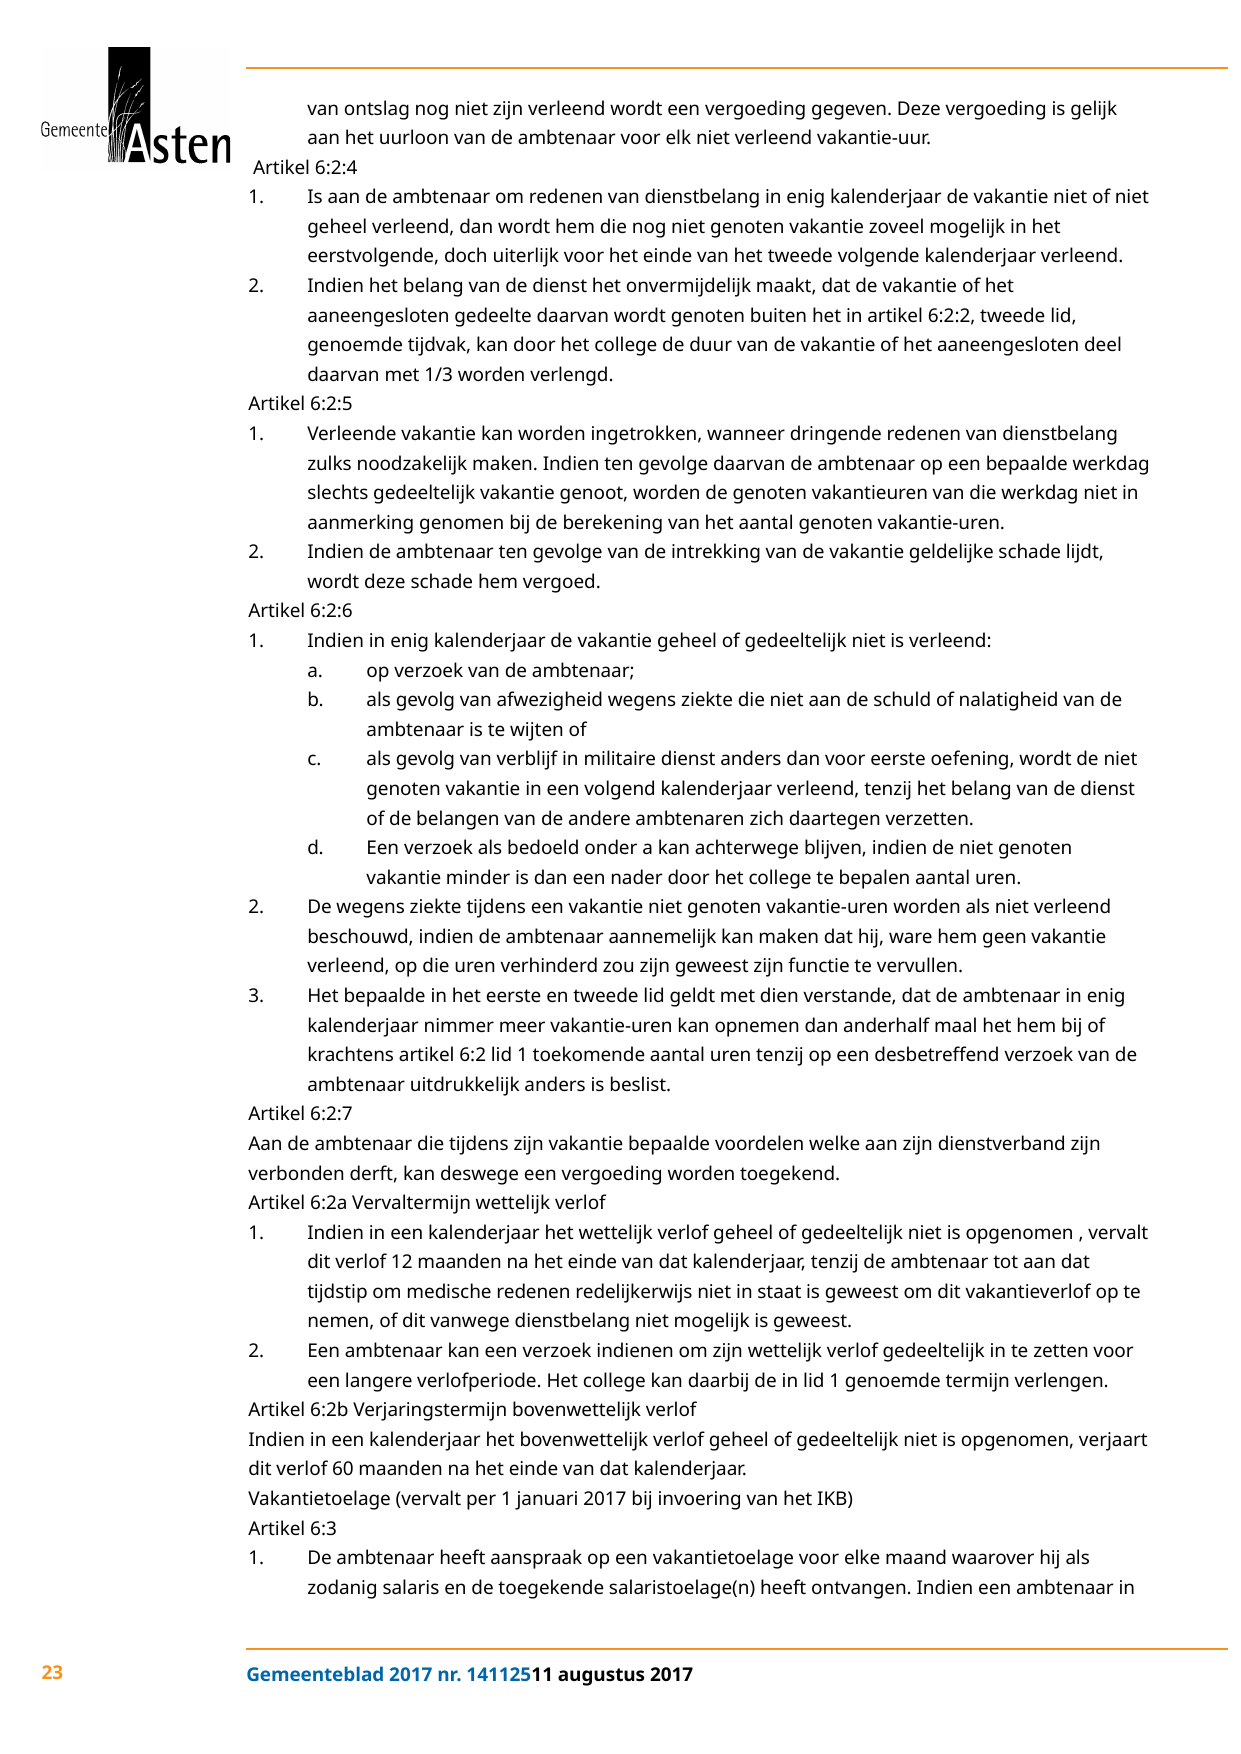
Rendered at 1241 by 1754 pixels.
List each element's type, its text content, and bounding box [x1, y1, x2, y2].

text Artikel 6:2a Vervaltermijn wettelijk verlof [248, 1189, 1152, 1215]
list Indien het belang van de dienst het onvermijdelijk maakt, dat de vakantie of het aaneengesloten gedeelte daarvan wordt genoten buiten het in artikel 6:2:2, tweede lid, genoemde tijdvak, kan door het college de duur van de vakantie of het aaneengesloten deel daarvan met 1/3 worden verlengd. [248, 272, 1152, 387]
list van ontslag nog niet zijn verleend wordt een vergoeding gegeven. Deze vergoeding is gelijk aan het uurloon van de ambtenaar voor elk niet verleend vakantie-uur. [248, 95, 1152, 150]
list als gevolg van verblijf in militaire dienst anders dan voor eerste oefening, wordt de niet genoten vakantie in een volgend kalenderjaar verleend, tenzij het belang van de dienst of de belangen van de andere ambtenaren zich daartegen verzetten. [307, 746, 1152, 831]
list Indien in een kalenderjaar het wettelijk verlof geheel of gedeeltelijk niet is opgenomen , vervalt dit verlof 12 maanden na het einde van dat kalenderjaar, tenzij de ambtenaar tot aan dat tijdstip om medische redenen redelijkerwijs niet in staat is geweest om dit vakantieverlof op te nemen, of dit vanwege dienstbelang niet mogelijk is geweest. [248, 1219, 1152, 1333]
text Indien in een kalenderjaar het bovenwettelijk verlof geheel of gedeeltelijk niet is opgenomen, verjaart dit verlof 60 maanden na het einde van dat kalenderjaar. [248, 1426, 1152, 1481]
list De wegens ziekte tijdens een vakantie niet genoten vakantie-uren worden als niet verleend beschouwd, indien de ambtenaar aannemelijk kan maken dat hij, ware hem geen vakantie verleend, op die uren verhinderd zou zijn geweest zijn functie te vervullen. [248, 893, 1152, 978]
list Is aan de ambtenaar om redenen van dienstbelang in enig kalenderjaar de vakantie niet of niet geheel verleend, dan wordt hem die nog niet genoten vakantie zoveel mogelijk in het eerstvolgende, doch uiterlijk voor het einde van het tweede volgende kalenderjaar verleend. [248, 183, 1152, 268]
text Artikel 6:2b Verjaringstermijn bovenwettelijk verlof [248, 1396, 1152, 1422]
text Aan de ambtenaar die tijdens zijn vakantie bepaalde voordelen welke aan zijn dienstverband zijn verbonden derft, kan deswege een vergoeding worden toegekend. [248, 1130, 1152, 1186]
list De ambtenaar heeft aanspraak op een vakantietoelage voor elke maand waarover hij als zodanig salaris en de toegekende salaristoelage(n) heeft ontvangen. Indien een ambtenaar in [248, 1544, 1152, 1600]
list Verleende vakantie kan worden ingetrokken, wanneer dringende redenen van dienstbelang zulks noodzakelijk maken. Indien ten gevolge daarvan de ambtenaar op een bepaalde werkdag slechts gedeeltelijk vakantie genoot, worden de genoten vakantieuren van die werkdag niet in aanmerking genomen bij de berekening van het aantal genoten vakantie-uren. [248, 420, 1152, 535]
text Artikel 6:2:4 [248, 154, 1152, 180]
list als gevolg van afwezigheid wegens ziekte die niet aan de schuld of nalatigheid van de ambtenaar is te wijten of [307, 686, 1152, 742]
text Artikel 6:2:6 [248, 598, 1152, 623]
text Artikel 6:3 [248, 1515, 1152, 1541]
text Artikel 6:2:7 [248, 1101, 1152, 1126]
text Vakantietoelage (vervalt per 1 januari 2017 bij invoering van het IKB) [248, 1485, 1152, 1511]
list Indien de ambtenaar ten gevolge van de intrekking van de vakantie geldelijke schade lijdt, wordt deze schade hem vergoed. [248, 538, 1152, 594]
text Artikel 6:2:5 [248, 391, 1152, 416]
list op verzoek van de ambtenaar; [307, 657, 1152, 683]
list Het bepaalde in het eerste en tweede lid geldt met dien verstande, dat de ambtenaar in enig kalenderjaar nimmer meer vakantie-uren kan opnemen dan anderhalf maal het hem bij of krachtens artikel 6:2 lid 1 toekomende aantal uren tenzij op een desbetreffend verzoek van de ambtenaar uitdrukkelijk anders is beslist. [248, 982, 1152, 1097]
list Indien in enig kalenderjaar de vakantie geheel of gedeeltelijk niet is verleend: [248, 627, 1152, 653]
picture [41, 47, 231, 172]
list Een verzoek als bedoeld onder a kan achterwege blijven, indien de niet genoten vakantie minder is dan een nader door het college te bepalen aantal uren. [307, 834, 1152, 890]
list Een ambtenaar kan een verzoek indienen om zijn wettelijk verlof gedeeltelijk in te zetten voor een langere verlofperiode. Het college kan daarbij de in lid 1 genoemde termijn verlengen. [248, 1337, 1152, 1393]
